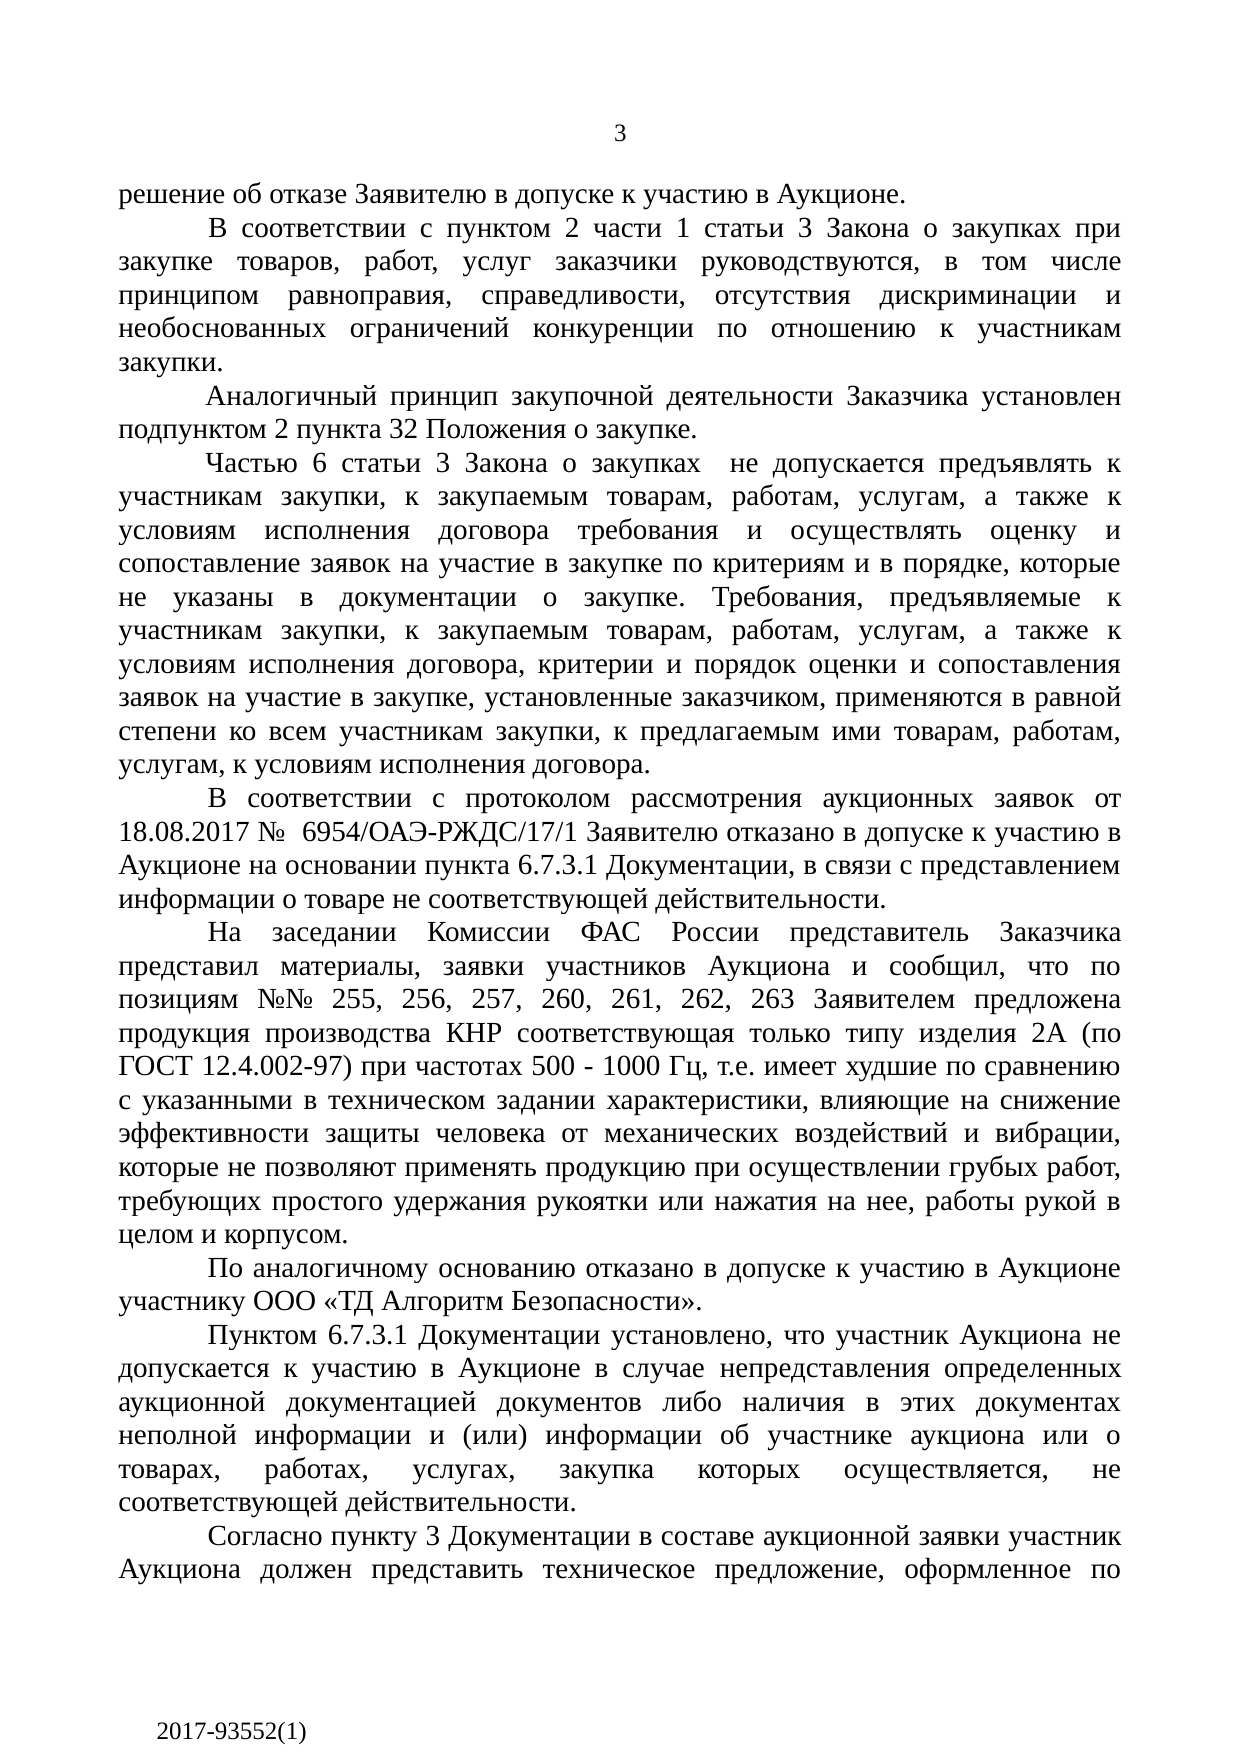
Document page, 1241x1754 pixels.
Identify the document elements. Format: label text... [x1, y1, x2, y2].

text На заседании Комиссии ФАС России представитель Заказчика представил материалы, заявки участников Аукциона и сообщил, что по позициям №№ 255, 256, 257, 260, 261, 262, 263 Заявителем предложена продукция производства КНР соответствующая только типу изделия 2А (по ГОСТ 12.4.002-97) при частотах 500 - 1000 Гц, т.е. имеет худшие по сравнению с указанными в техническом задании характеристики, влияющие на снижение эффективности защиты человека от механических воздействий и вибрации, которые не позволяют применять продукцию при осуществлении грубых работ, требующих простого удержания рукоятки или нажатия на нее, работы рукой в целом и корпусом. [118, 914, 1122, 1250]
text Аналогичный принцип закупочной деятельности Заказчика установлен подпунктом 2 пункта 32 Положения о закупке. [118, 378, 1122, 445]
text решение об отказе Заявителю в допуске к участию в Аукционе. [118, 176, 1122, 210]
text В соответствии с пунктом 2 части 1 статьи 3 Закона о закупках при закупке товаров, работ, услуг заказчики руководствуются, в том числе принципом равноправия, справедливости, отсутствия дискриминации и необоснованных ограничений конкуренции по отношению к участникам закупки. [118, 210, 1122, 378]
text Частью 6 статьи 3 Закона о закупках не допускается предъявлять к участникам закупки, к закупаемым товарам, работам, услугам, а также к условиям исполнения договора требования и осуществлять оценку и сопоставление заявок на участие в закупке по критериям и в порядке, которые не указаны в документации о закупке. Требования, предъявляемые к участникам закупки, к закупаемым товарам, работам, услугам, а также к условиям исполнения договора, критерии и порядок оценки и сопоставления заявок на участие в закупке, установленные заказчиком, применяются в равной степени ко всем участникам закупки, к предлагаемым ими товарам, работам, услугам, к условиям исполнения договора. [118, 445, 1122, 780]
text В соответствии с протоколом рассмотрения аукционных заявок от 18.08.2017 № 6954/ОАЭ-РЖДС/17/1 Заявителю отказано в допуске к участию в Аукционе на основании пункта 6.7.3.1 Документации, в связи с представлением информации о товаре не соответствующей действительности. [118, 780, 1122, 914]
text По аналогичному основанию отказано в допуске к участию в Аукционе участнику ООО «ТД Алгоритм Безопасности». [118, 1250, 1122, 1317]
text Согласно пункту 3 Документации в составе аукционной заявки участник Аукциона должен представить техническое предложение, оформленное по [118, 1518, 1122, 1585]
text Пунктом 6.7.3.1 Документации установлено, что участник Аукциона не допускается к участию в Аукционе в случае непредставления определенных аукционной документацией документов либо наличия в этих документах неполной информации и (или) информации об участнике аукциона или о товарах, работах, услугах, закупка которых осуществляется, не соответствующей действительности. [118, 1317, 1122, 1518]
